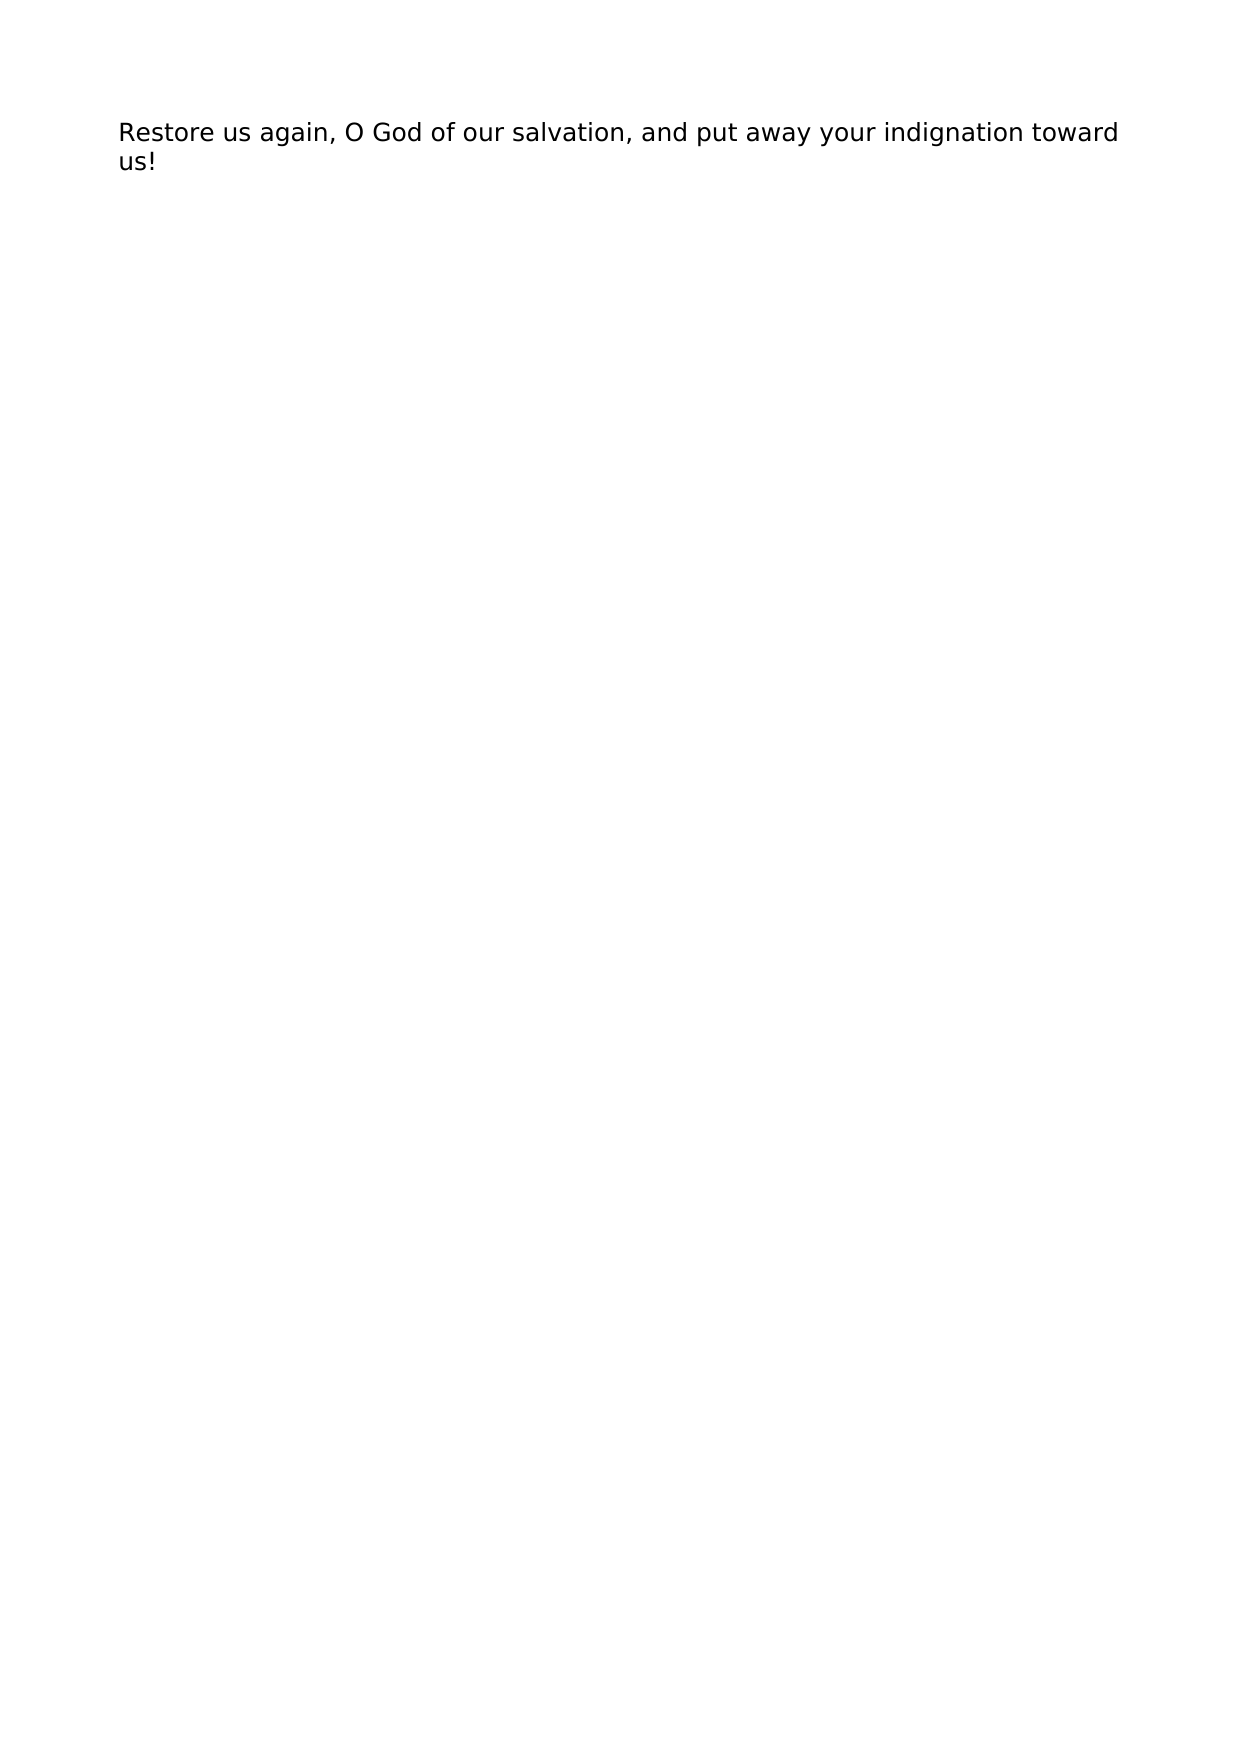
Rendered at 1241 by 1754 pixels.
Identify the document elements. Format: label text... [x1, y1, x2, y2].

text Restore us again, O God of our salvation, and put away your indignation toward us! [118, 118, 1122, 176]
